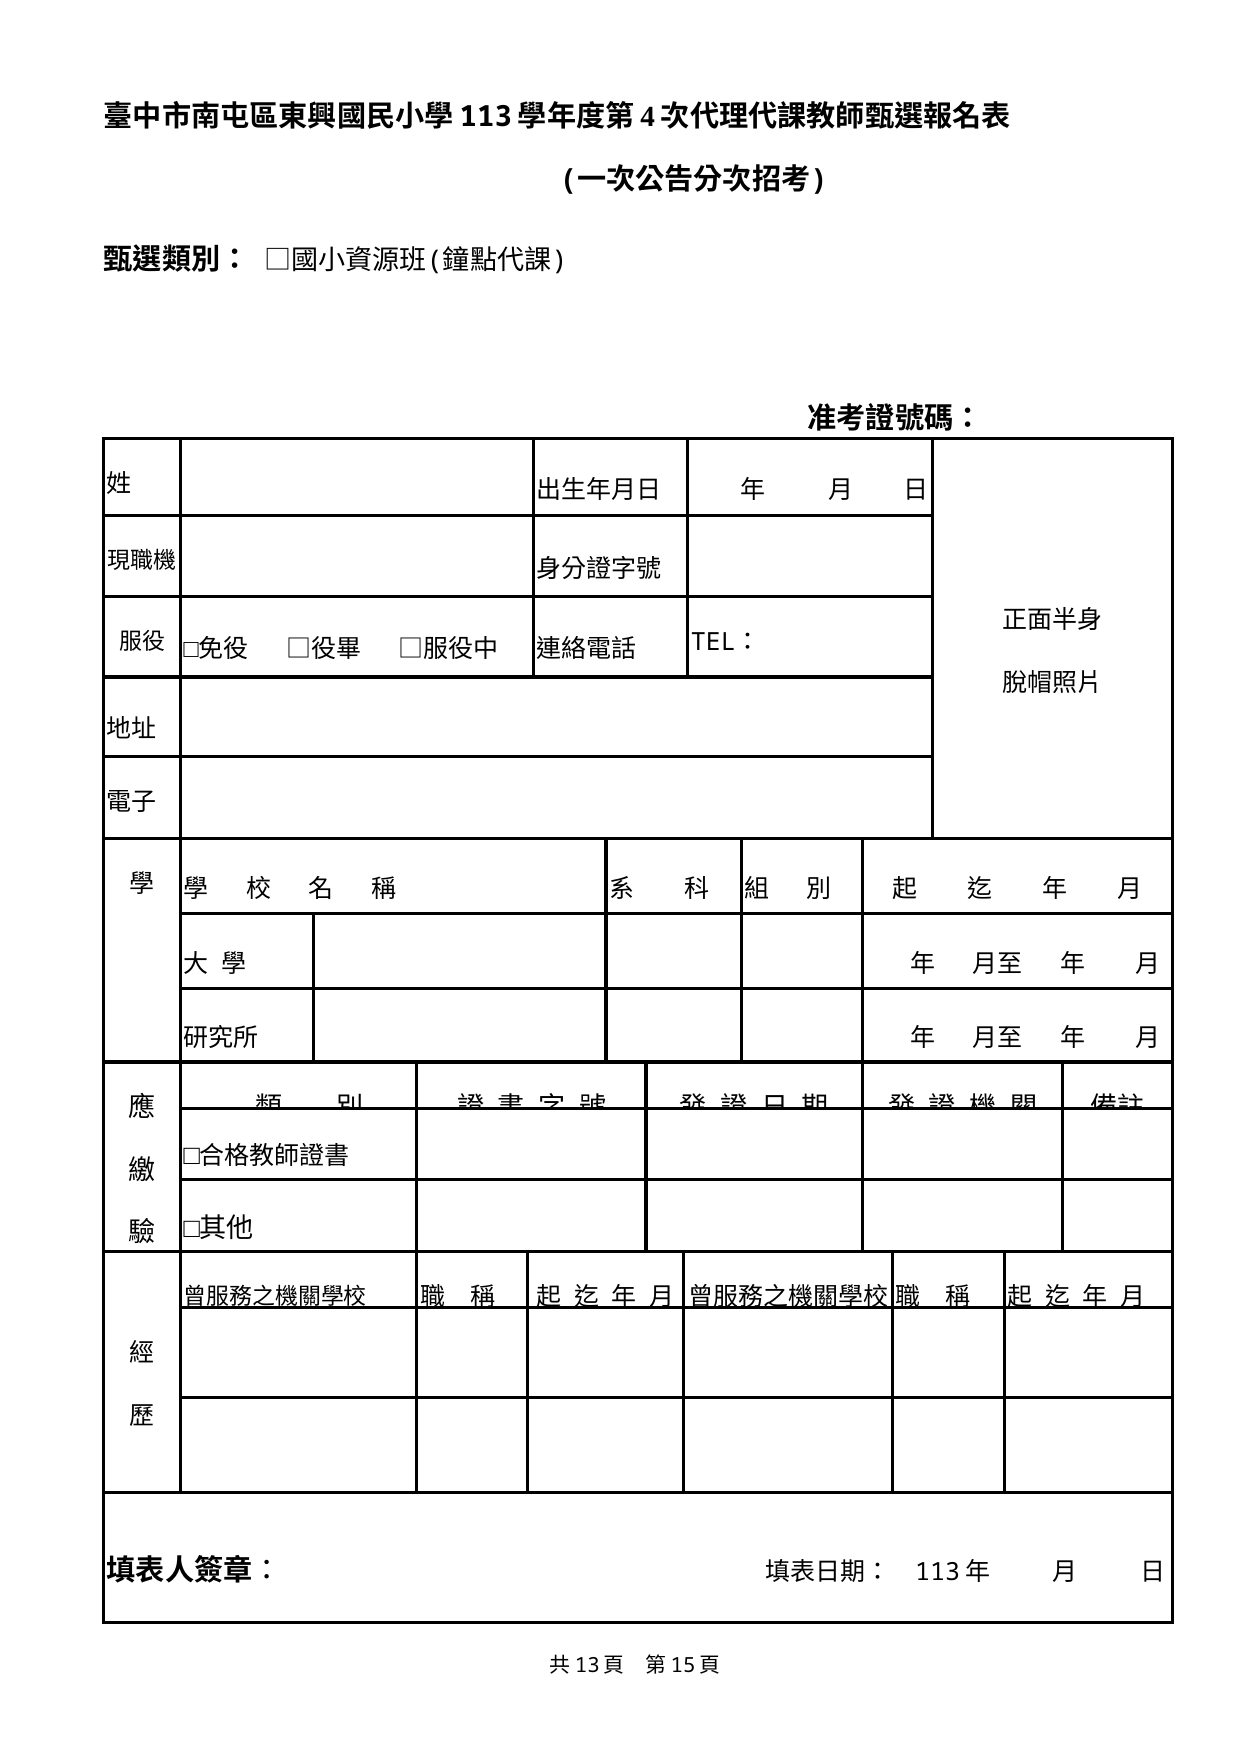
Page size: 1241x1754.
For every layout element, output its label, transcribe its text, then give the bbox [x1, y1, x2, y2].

table_header 出生年月日 [535, 440, 686, 514]
table_cell [685, 1399, 891, 1491]
text 准考證號碼： [103, 374, 1167, 437]
table_cell 年 月至 年 月 [864, 990, 1171, 1060]
table_cell 類 別 [182, 1064, 415, 1107]
table_cell [608, 990, 740, 1060]
table_cell 起 迄 年 月 [864, 840, 1171, 912]
table_cell [689, 517, 931, 594]
table_cell 服役 情形 [105, 598, 179, 675]
table_cell [182, 517, 532, 594]
table_cell 應 繳 驗 證 件 [105, 1064, 179, 1249]
table_cell 起 迄 年 月 [1006, 1253, 1171, 1306]
table_cell 曾服務之機關學校 [685, 1253, 891, 1306]
table_cell 備註 [1064, 1064, 1171, 1107]
table_cell 發 證 機 關 [864, 1064, 1061, 1107]
table_cell 研究所 [182, 990, 312, 1060]
table_cell 學 校 名 稱 [182, 840, 604, 912]
table_cell [1064, 1181, 1171, 1249]
table_cell [418, 1399, 526, 1491]
table_cell 學 歷 [105, 840, 179, 1060]
table_cell [608, 915, 740, 987]
table_cell 發 證 日 期 [648, 1064, 861, 1107]
table_cell [743, 915, 861, 987]
table_cell 年 月至 年 月 [864, 915, 1171, 987]
text (一次公告分次招考) [103, 135, 1167, 198]
table_header [182, 440, 532, 514]
table_cell [743, 990, 861, 1060]
table_cell 大 學 [182, 915, 312, 987]
table_cell [648, 1181, 861, 1249]
table_cell 曾服務之機關學校 [182, 1253, 415, 1306]
table_cell [894, 1399, 1003, 1491]
table_cell [315, 915, 604, 987]
table_cell 系 科 [608, 840, 740, 912]
table_cell [418, 1110, 644, 1177]
table_cell 填表人簽章： 填表日期： 113年 月 日 [105, 1494, 1171, 1621]
table_cell 身分證字號 [535, 517, 686, 594]
table_cell TEL： 手機： [689, 598, 931, 675]
table_cell 電子郵件 [105, 758, 179, 837]
table_cell [182, 1399, 415, 1491]
text 甄選類別： □國小資源班(鐘點代課) [103, 215, 1167, 277]
table_cell □其他 [182, 1181, 415, 1249]
table_cell 職 稱 [894, 1253, 1003, 1306]
table_header 正面半身 脫帽照片 [934, 440, 1171, 837]
table_cell 經 歷 [105, 1253, 179, 1491]
table_cell 起 迄 年 月 [529, 1253, 682, 1306]
table_cell [1064, 1110, 1171, 1177]
table_cell [894, 1309, 1003, 1396]
table_cell 證 書 字 號 [418, 1064, 644, 1107]
table_cell [685, 1309, 891, 1396]
table_cell □免役 □役畢 □服役中 [182, 598, 532, 675]
table_cell [529, 1399, 682, 1491]
table_cell 連絡電話 [535, 598, 686, 675]
text 臺中市南屯區東興國民小學113學年度第4次代理代課教師甄選報名表 [103, 73, 1167, 135]
table_cell [418, 1309, 526, 1396]
table_cell [315, 990, 604, 1060]
table_cell 地址 [105, 679, 179, 755]
table_cell 現職機關學校 [105, 517, 179, 594]
table_cell [182, 679, 931, 755]
table_cell [529, 1309, 682, 1396]
table_header 年 月 日 [689, 440, 931, 514]
table_cell 職 稱 [418, 1253, 526, 1306]
table_cell [182, 758, 931, 837]
table_cell [1006, 1309, 1171, 1396]
table_cell [418, 1181, 644, 1249]
table_cell [864, 1110, 1061, 1177]
table_cell [648, 1110, 861, 1177]
table_cell [182, 1309, 415, 1396]
table_header 姓 名 [105, 440, 179, 514]
table_cell 組 別 [743, 840, 861, 912]
table_cell [1006, 1399, 1171, 1491]
table_cell [864, 1181, 1061, 1249]
table_cell □合格教師證書 [182, 1110, 415, 1177]
